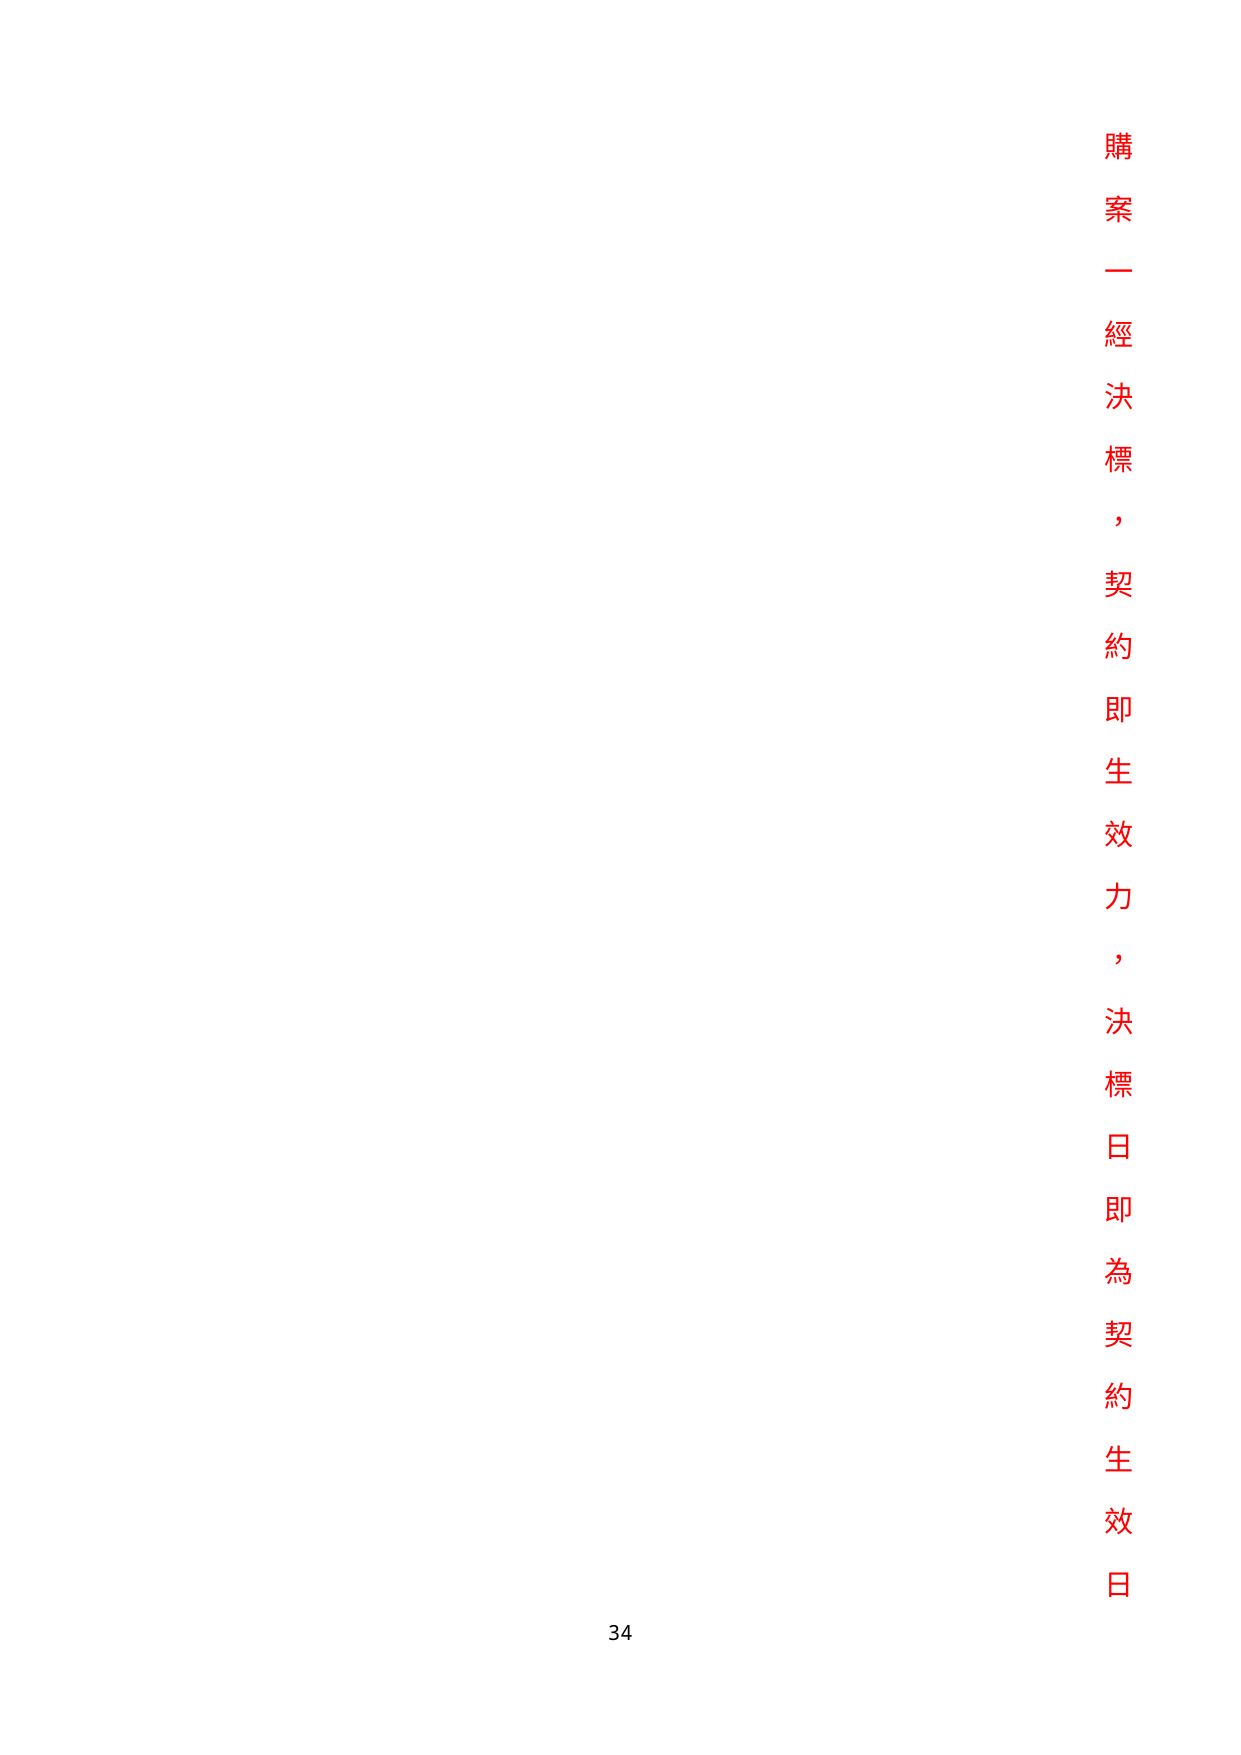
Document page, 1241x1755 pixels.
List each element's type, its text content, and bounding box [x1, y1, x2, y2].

list 本採購案一經決標，契約即生效力，決標日即為契約生效日。 [1104, 103, 1110, 1603]
